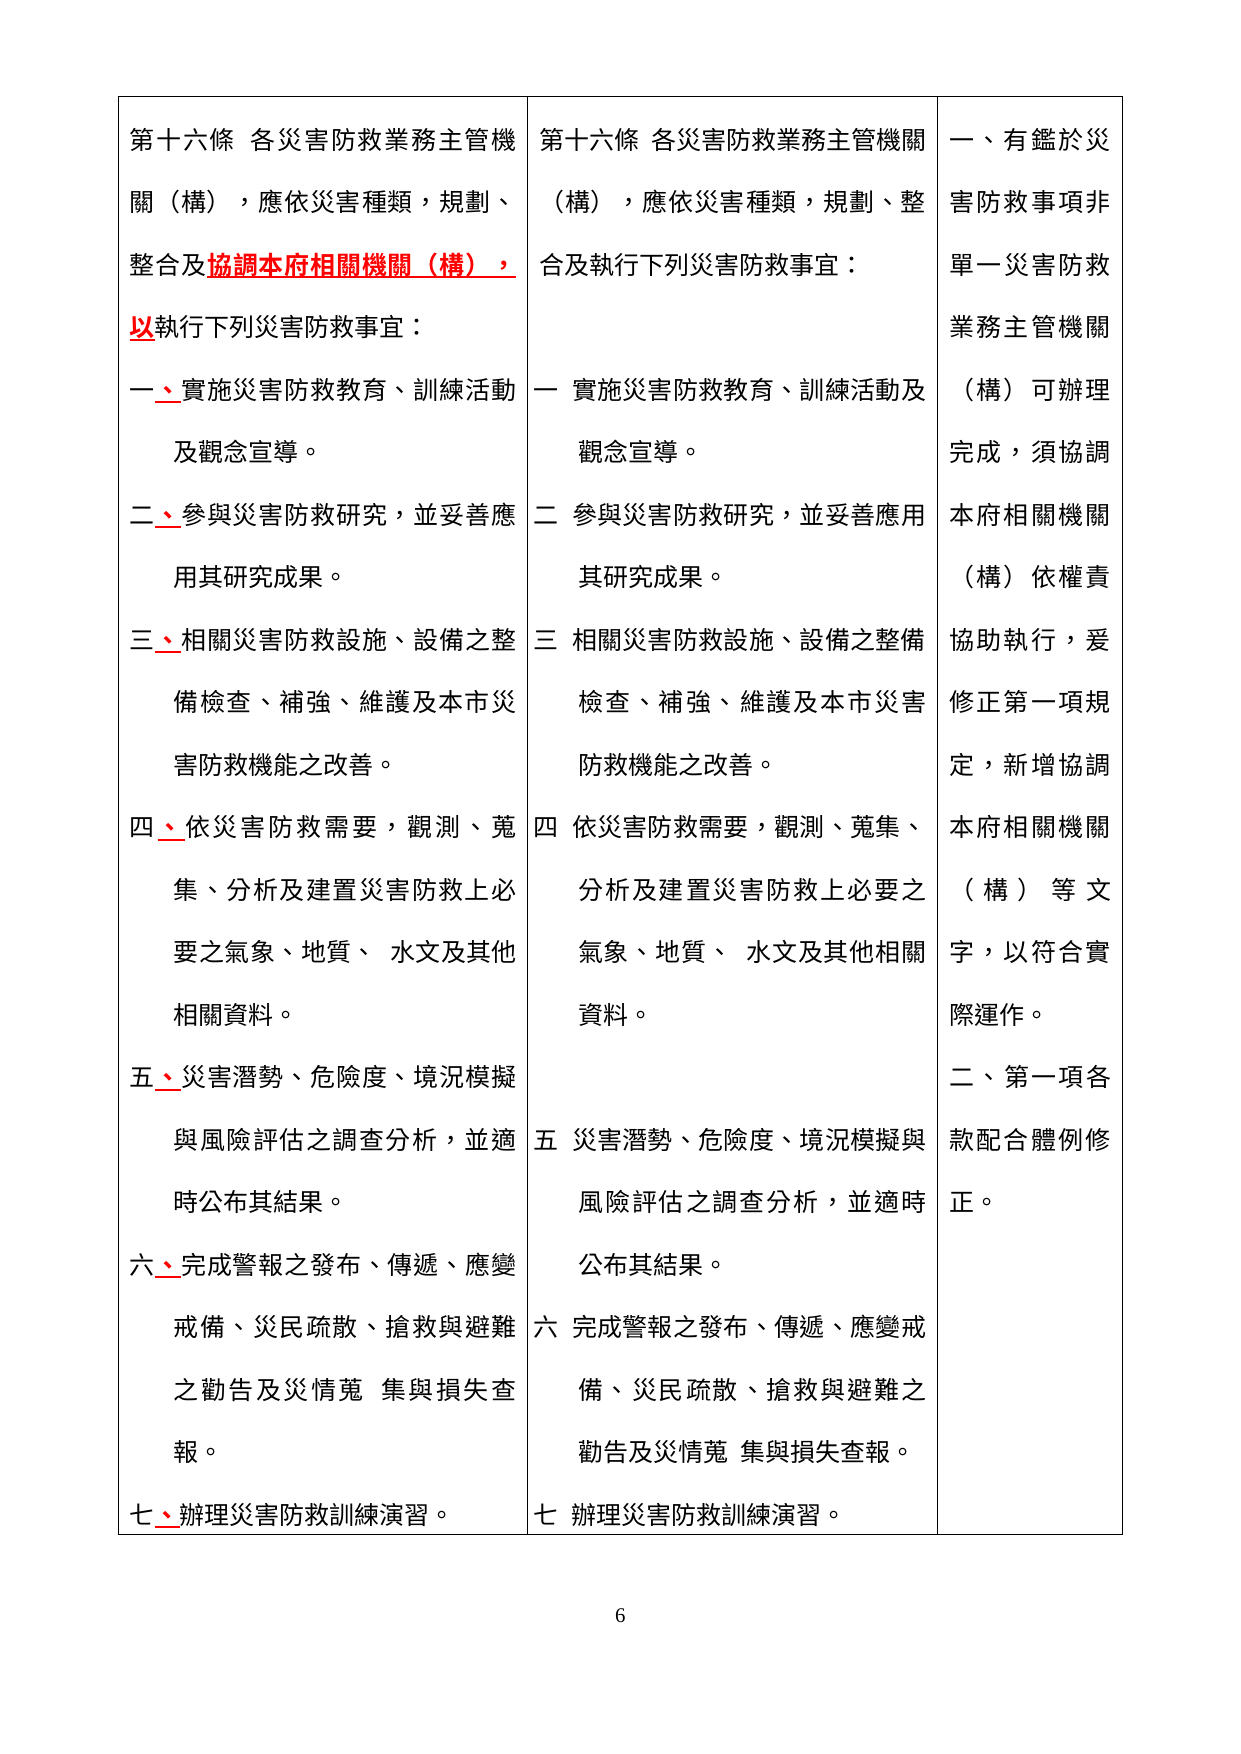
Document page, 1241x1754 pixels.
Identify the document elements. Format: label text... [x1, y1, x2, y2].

table_cell 第十六條 各災害防救業務主管機關（構），應依災害種類，規劃、整合及協調本府相關機關（構），以執行下列災害防救事宜： 一、實施災害防救教育、訓練活動及觀念宣導。 二、參與災害防救研究，並妥善應用其研究成果。 三、相關災害防救設施、設備之整備檢查、補強、維護及本市災害防救機能之改善。 四、依災害防救需要，觀測、蒐集、分析及建置災害防救上必要之氣象、地質、 水文及其他相關資料。 五、災害潛勢、危險度、境況模擬與風險評估之調查分析，並適時公布其結果。 六、完成警報之發布、傳遞、應變戒備、災民疏散、搶救與避難之勸告及災情蒐 集與損失查報。 七、辦理災害防救訓練演習。 [119, 97, 527, 1534]
table_cell 一、有鑑於災害防救事項非單一災害防救業務主管機關（構）可辦理完成，須協調本府相關機關（構）依權責協助執行，爰修正第一項規定，新增協調本府相關機關（構）等文字，以符合實際運作。 二、第一項各款配合體例修正。 [938, 97, 1122, 1534]
table_cell 第十六條 各災害防救業務主管機關（構），應依災害種類，規劃、整合及執行下列災害防救事宜： 一 實施災害防救教育、訓練活動及觀念宣導。 二 參與災害防救研究，並妥善應用其研究成果。 三 相關災害防救設施、設備之整備檢查、補強、維護及本市災害防救機能之改善。 四 依災害防救需要，觀測、蒐集、分析及建置災害防救上必要之氣象、地質、 水文及其他相關資料。 五 災害潛勢、危險度、境況模擬與風險評估之調查分析，並適時公布其結果。 六 完成警報之發布、傳遞、應變戒備、災民疏散、搶救與避難之勸告及災情蒐 集與損失查報。 七 辦理災害防救訓練演習。 [528, 97, 937, 1534]
